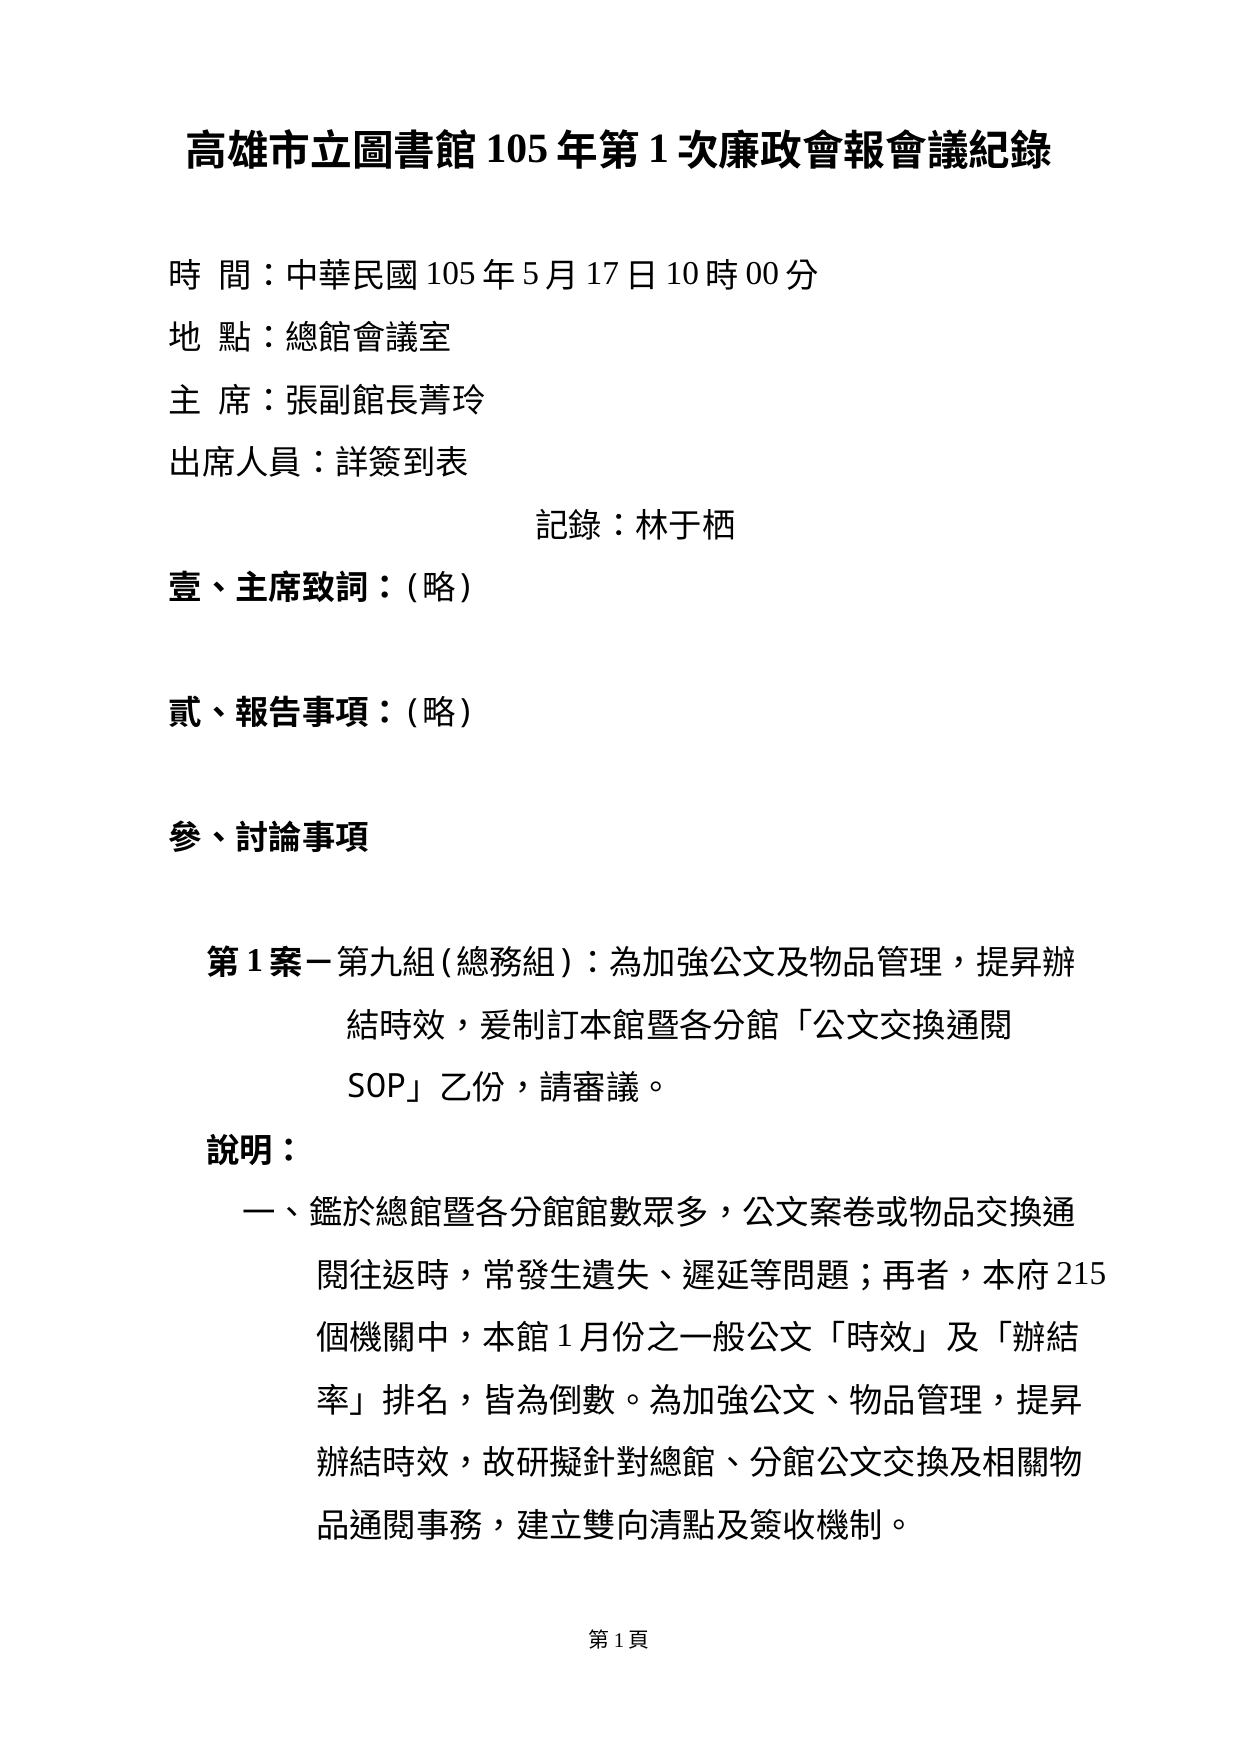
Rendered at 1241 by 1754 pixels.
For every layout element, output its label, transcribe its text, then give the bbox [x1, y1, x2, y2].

text 第1案－第九組(總務組)：為加強公文及物品管理，提昇辦結時效，爰制訂本館暨各分館「公文交換通閱SOP」乙份，請審議。 [206, 918, 1106, 1106]
text 壹、主席致詞：(略) [169, 543, 1069, 606]
text 貳、報告事項：(略) [169, 668, 1069, 731]
text 時 間：中華民國105年5月17日10時00分 [169, 231, 1069, 293]
text 說明： [206, 1106, 1106, 1168]
text 主 席：張副館長菁玲 [169, 356, 1106, 418]
text 參、討論事項 [169, 793, 1069, 856]
text 一、鑑於總館暨各分館館數眾多，公文案卷或物品交換通閱往返時，常發生遺失、遲延等問題；再者，本府215個機關中，本館1月份之一般公文「時效」及「辦結率」排名，皆為倒數。為加強公文、物品管理，提昇辦結時效，故研擬針對總館、分館公文交換及相關物品通閱事務，建立雙向清點及簽收機制。 [242, 1168, 1106, 1543]
text 出席人員：詳簽到表 [169, 418, 1106, 481]
text 記錄：林于栖 [169, 481, 1106, 543]
text 地 點：總館會議室 [169, 293, 1069, 356]
text 高雄市立圖書館105年第1次廉政會報會議紀錄 [169, 106, 1069, 168]
